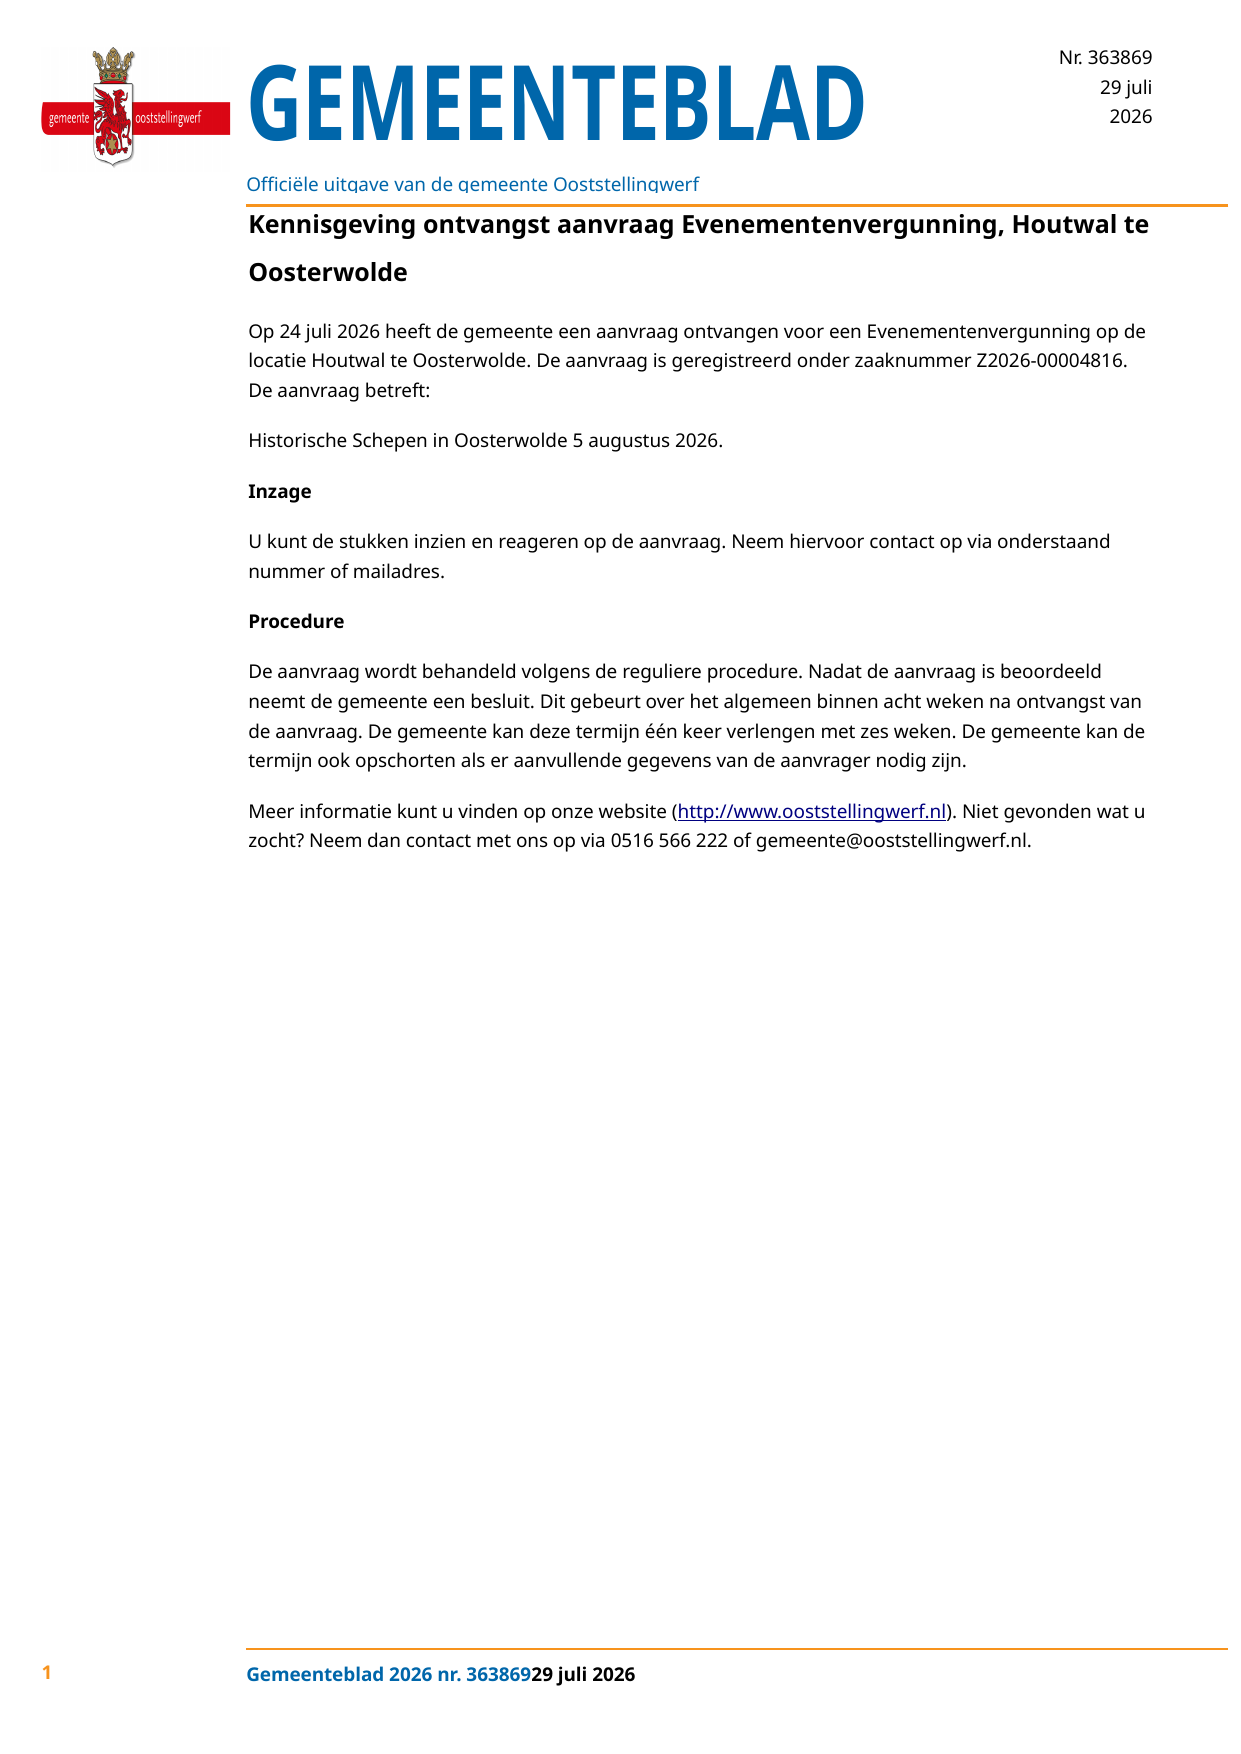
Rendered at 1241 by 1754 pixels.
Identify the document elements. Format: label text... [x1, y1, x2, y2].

picture [41, 47, 231, 172]
text U kunt de stukken inzien en reageren op de aanvraag. Neem hiervoor contact op via onderstaand nummer of mailadres. [248, 528, 1152, 584]
text De aanvraag wordt behandeld volgens de reguliere procedure. Nadat de aanvraag is beoordeeld neemt de gemeente een besluit. Dit gebeurt over het algemeen binnen acht weken na ontvangst van de aanvraag. De gemeente kan deze termijn één keer verlengen met zes weken. De gemeente kan de termijn ook opschorten als er aanvullende gegevens van de aanvrager nodig zijn. [248, 659, 1152, 773]
text Kennisgeving ontvangst aanvraag Evenementenvergunning, Houtwal te Oosterwolde [248, 207, 1152, 288]
text Inzage [248, 478, 1152, 504]
text Historische Schepen in Oosterwolde 5 augustus 2026. [248, 427, 1152, 453]
text Op 24 juli 2026 heeft de gemeente een aanvraag ontvangen voor een Evenementenvergunning op de locatie Houtwal te Oosterwolde. De aanvraag is geregistreerd onder zaaknummer Z2026-00004816. De aanvraag betreft: [248, 318, 1152, 403]
text Procedure [248, 608, 1152, 634]
text Meer informatie kunt u vinden op onze website (http://www.ooststellingwerf.nl). Niet gevonden wat u zocht? Neem dan contact met ons op via 0516 566 222 of gemeente@ooststellingwerf.nl. [248, 798, 1152, 853]
